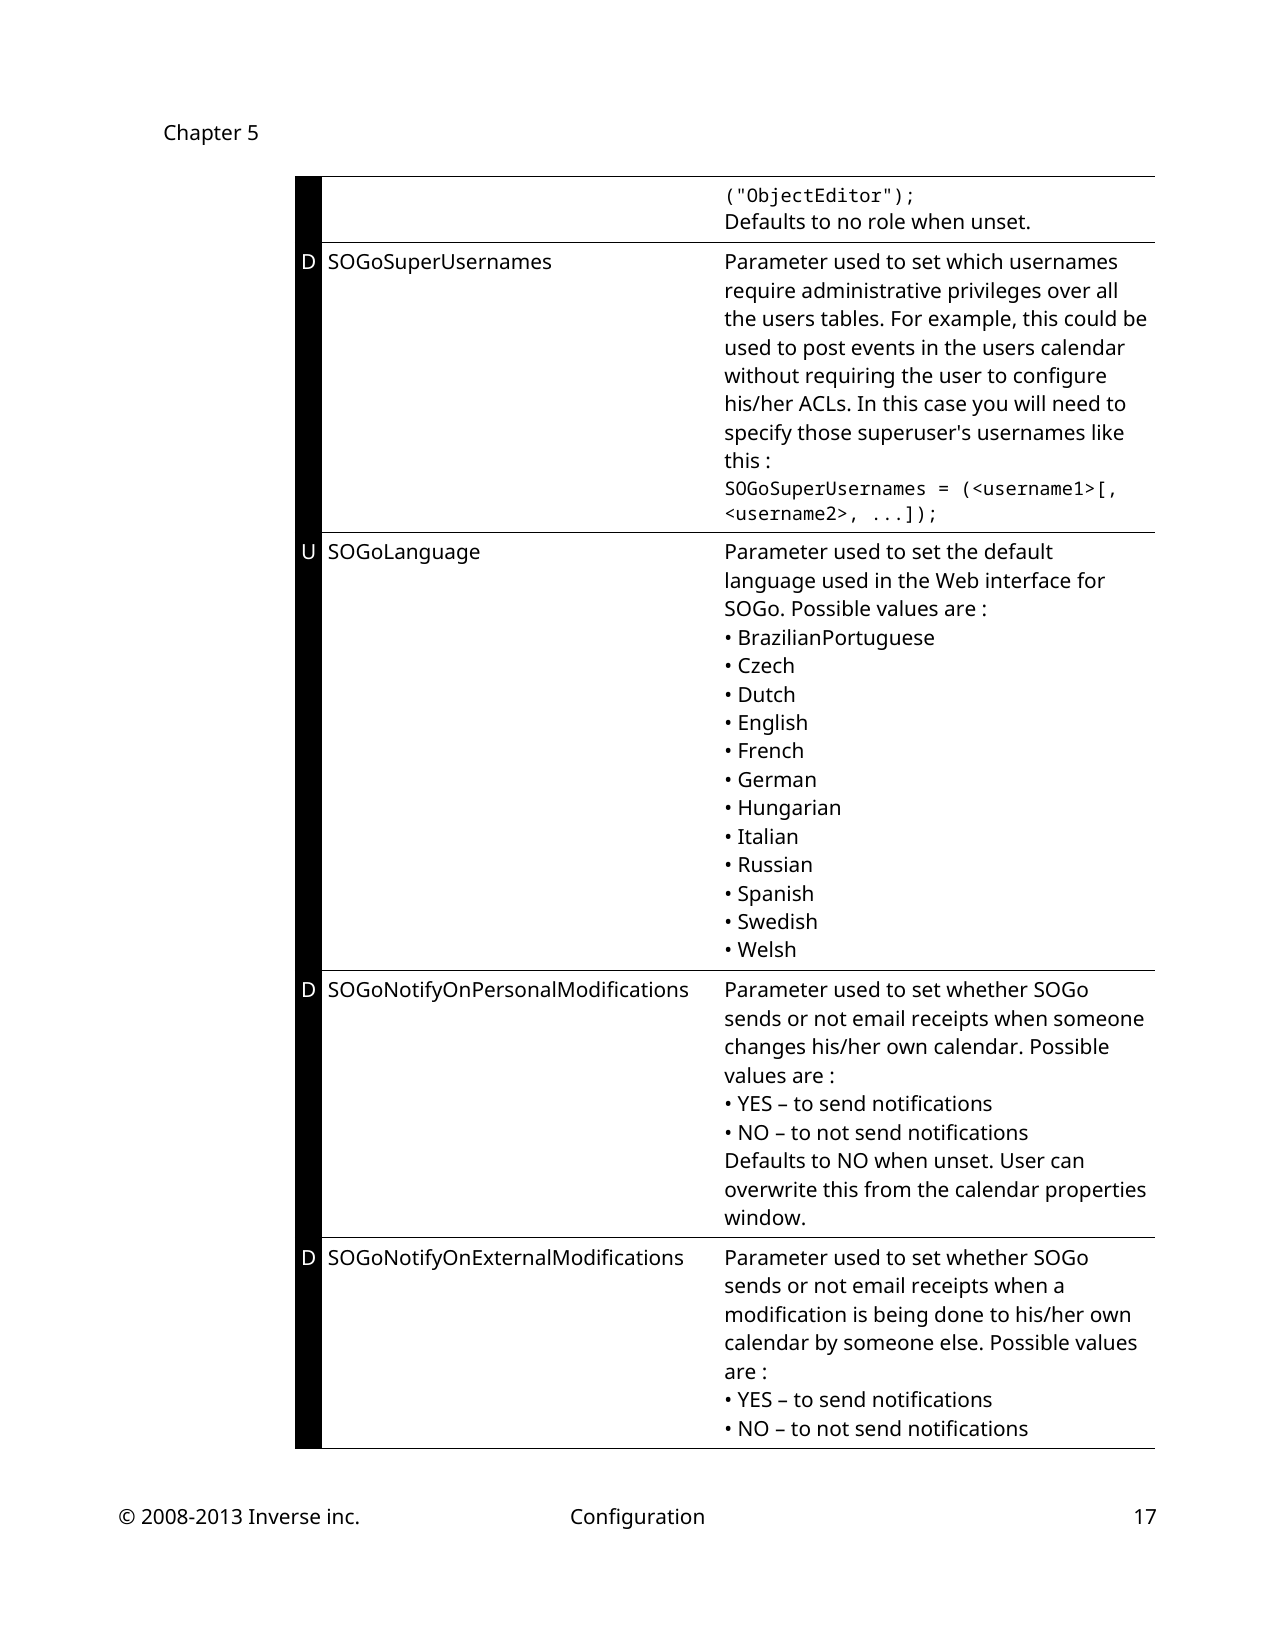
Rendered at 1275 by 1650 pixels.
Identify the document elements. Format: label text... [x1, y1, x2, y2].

table_cell Parameter used to set whether SOGo sends or not email receipts when someone changes his/her own calendar. Possible values are : • YES – to send notifications • NO – to not send notifications Defaults to NO when unset. User can overwrite this from the calendar properties window. [719, 971, 1155, 1237]
table_cell ("ObjectEditor"); Defaults to no role when unset. [719, 177, 1155, 242]
table_cell Parameter used to set whether SOGo sends or not email receipts when a modification is being done to his/her own calendar by someone else. Possible values are : • YES – to send notifications • NO – to not send notifications [719, 1238, 1155, 1448]
table_cell SOGoNotifyOnExternalModifications [322, 1238, 718, 1448]
table_cell SOGoNotifyOnPersonalModifications [322, 971, 718, 1237]
table_cell [322, 177, 718, 242]
table_cell U [295, 533, 322, 970]
table_cell Parameter used to set which usernames require administrative privileges over all the users tables. For example, this could be used to post events in the users calendar without requiring the user to configure his/her ACLs. In this case you will need to specify those superuser's usernames like this : SOGoSuperUsernames = (<username1>[, <username2>, ...]); [719, 243, 1155, 532]
table_cell Parameter used to set the default language used in the Web interface for SOGo. Possible values are : • BrazilianPortuguese • Czech • Dutch • English • French • German • Hungarian • Italian • Russian • Spanish • Swedish • Welsh [719, 533, 1155, 970]
table_cell D [295, 971, 322, 1237]
table_cell SOGoSuperUsernames [322, 243, 718, 532]
table_cell D [295, 1238, 322, 1448]
table_cell [295, 177, 322, 242]
table_cell SOGoLanguage [322, 533, 718, 970]
table_cell D [295, 243, 322, 532]
